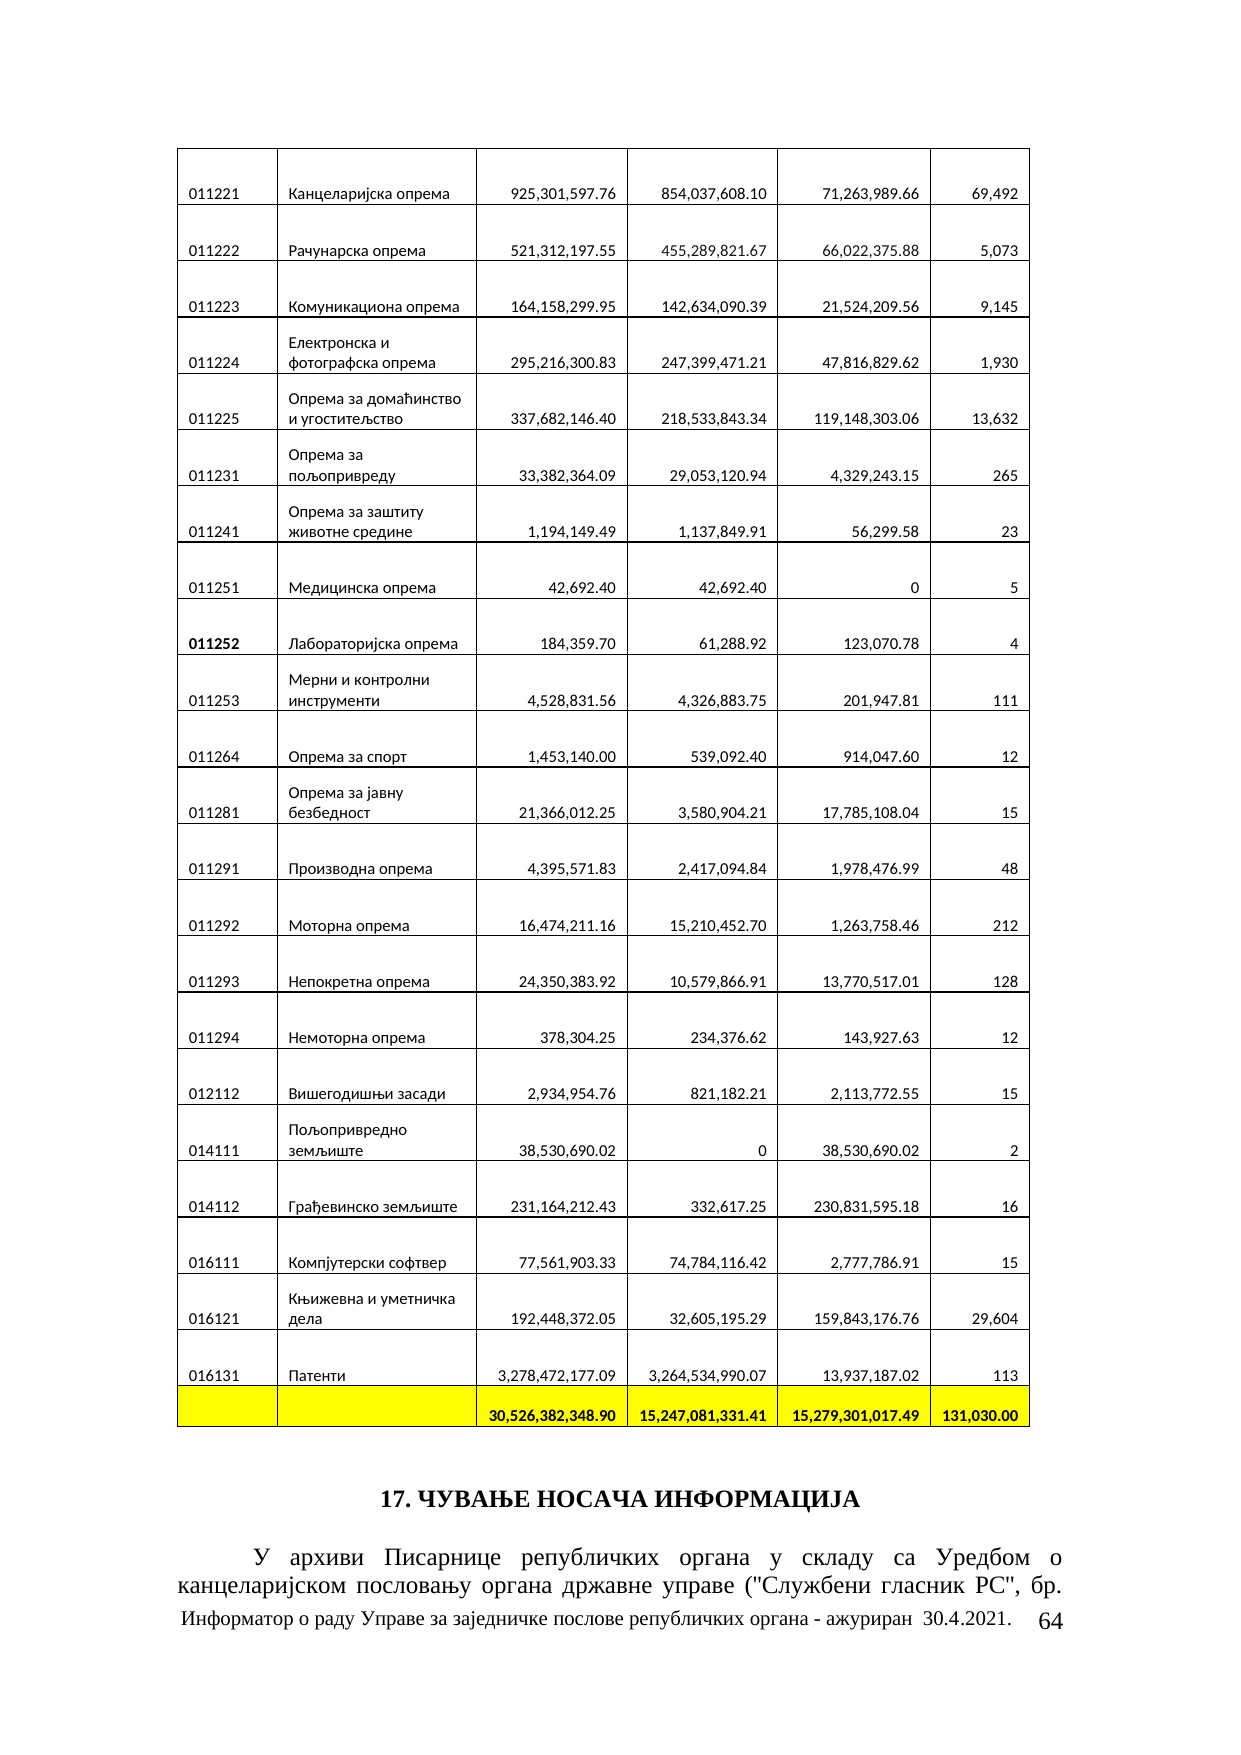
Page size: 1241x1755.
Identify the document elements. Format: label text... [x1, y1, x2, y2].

table_cell Опрема за јавну безбедност [278, 768, 476, 823]
table_cell 23 [931, 486, 1029, 541]
table_cell Опрема за пољопривреду [278, 430, 476, 485]
table_cell 33,382,364.09 [477, 430, 627, 485]
table_cell 69,492 [931, 149, 1029, 204]
table_cell 011291 [178, 824, 277, 879]
text 17. ЧУВАЊЕ НОСАЧА ИНФОРМАЦИЈА [177, 1484, 1063, 1513]
table_cell 4,528,831.56 [477, 655, 627, 710]
table_cell 29,053,120.94 [628, 430, 777, 485]
table_cell 011231 [178, 430, 277, 485]
table_cell 295,216,300.83 [477, 318, 627, 373]
table_cell 2,417,094.84 [628, 824, 777, 879]
table_cell 47,816,829.62 [778, 318, 930, 373]
table_cell 42,692.40 [628, 543, 777, 598]
table_cell Опрема за заштиту животне средине [278, 486, 476, 541]
table_cell 925,301,597.76 [477, 149, 627, 204]
table_cell 1,930 [931, 318, 1029, 373]
table_cell 247,399,471.21 [628, 318, 777, 373]
table_cell 16 [931, 1161, 1029, 1216]
table_cell 15,279,301,017.49 [778, 1386, 930, 1426]
table_cell 011225 [178, 374, 277, 429]
table_cell Мерни и контролни инструменти [278, 655, 476, 710]
table_cell Производна опрема [278, 824, 476, 879]
table_cell 011221 [178, 149, 277, 204]
table_cell 12 [931, 993, 1029, 1048]
table_cell 5 [931, 543, 1029, 598]
table_cell 011252 [178, 599, 277, 654]
table_cell 4,326,883.75 [628, 655, 777, 710]
table_cell 016111 [178, 1218, 277, 1273]
table_cell 15 [931, 1218, 1029, 1273]
table_cell 74,784,116.42 [628, 1218, 777, 1273]
table_cell Непокретна опрема [278, 936, 476, 991]
table_cell 011223 [178, 261, 277, 316]
table_cell 539,092.40 [628, 711, 777, 766]
table_cell Комуникациона опрема [278, 261, 476, 316]
table_cell 30,526,382,348.90 [477, 1386, 627, 1426]
table_cell 5,073 [931, 205, 1029, 260]
table_cell 230,831,595.18 [778, 1161, 930, 1216]
table_cell 164,158,299.95 [477, 261, 627, 316]
table_cell Књижевна и уметничка дела [278, 1274, 476, 1329]
table_cell 16,474,211.16 [477, 880, 627, 935]
table_cell 854,037,608.10 [628, 149, 777, 204]
table_cell 9,145 [931, 261, 1029, 316]
table_cell 3,580,904.21 [628, 768, 777, 823]
table_cell 2,934,954.76 [477, 1049, 627, 1104]
table_cell 218,533,843.34 [628, 374, 777, 429]
table_cell Грађевинско земљиште [278, 1161, 476, 1216]
table_cell 012112 [178, 1049, 277, 1104]
table_cell 159,843,176.76 [778, 1274, 930, 1329]
table_cell 1,453,140.00 [477, 711, 627, 766]
table_cell 119,148,303.06 [778, 374, 930, 429]
table_cell 1,263,758.46 [778, 880, 930, 935]
table_cell 521,312,197.55 [477, 205, 627, 260]
table_cell 61,288.92 [628, 599, 777, 654]
table_cell 56,299.58 [778, 486, 930, 541]
table_cell 4 [931, 599, 1029, 654]
table_cell Медицинска опрема [278, 543, 476, 598]
table_cell 13,770,517.01 [778, 936, 930, 991]
table_cell Рачунарска опрема [278, 205, 476, 260]
table_cell [178, 1386, 277, 1426]
table_cell 15,247,081,331.41 [628, 1386, 777, 1426]
table_cell 77,561,903.33 [477, 1218, 627, 1273]
table_cell Моторна опрема [278, 880, 476, 935]
table_cell Канцеларијска опрема [278, 149, 476, 204]
table_cell 29,604 [931, 1274, 1029, 1329]
table_cell 231,164,212.43 [477, 1161, 627, 1216]
table_cell 455,289,821.67 [628, 205, 777, 260]
table_cell 1,194,149.49 [477, 486, 627, 541]
table_cell 42,692.40 [477, 543, 627, 598]
table_cell Опрема за домаћинство и угоститељство [278, 374, 476, 429]
table_cell 71,263,989.66 [778, 149, 930, 204]
table_cell Компјутерски софтвер [278, 1218, 476, 1273]
table_cell 212 [931, 880, 1029, 935]
table_cell 011293 [178, 936, 277, 991]
table_cell 378,304.25 [477, 993, 627, 1048]
table_cell 13,632 [931, 374, 1029, 429]
table_cell 0 [778, 543, 930, 598]
table_cell 10,579,866.91 [628, 936, 777, 991]
table_cell 234,376.62 [628, 993, 777, 1048]
table_cell 4,395,571.83 [477, 824, 627, 879]
table_cell 111 [931, 655, 1029, 710]
table_cell 011224 [178, 318, 277, 373]
table_cell 1,978,476.99 [778, 824, 930, 879]
table_cell 014111 [178, 1105, 277, 1160]
table_cell [278, 1386, 476, 1426]
text У архиви Писарнице републичких органа у складу са Уредбом о канцеларијском пословању органа државне управе (''Службени гласник РС'', бр. [177, 1542, 1063, 1599]
table_cell 131,030.00 [931, 1386, 1029, 1426]
table_cell 3,278,472,177.09 [477, 1330, 627, 1385]
table_cell Пољопривредно земљиште [278, 1105, 476, 1160]
table_cell 24,350,383.92 [477, 936, 627, 991]
table_cell 15,210,452.70 [628, 880, 777, 935]
table_cell 15 [931, 768, 1029, 823]
table_cell 011264 [178, 711, 277, 766]
table_cell 011222 [178, 205, 277, 260]
table_cell 011294 [178, 993, 277, 1048]
table_cell 201,947.81 [778, 655, 930, 710]
table_cell 011253 [178, 655, 277, 710]
table_cell 2,777,786.91 [778, 1218, 930, 1273]
table_cell 4,329,243.15 [778, 430, 930, 485]
table_cell 016131 [178, 1330, 277, 1385]
table_cell 011241 [178, 486, 277, 541]
table_cell 332,617.25 [628, 1161, 777, 1216]
table_cell 821,182.21 [628, 1049, 777, 1104]
table_cell Немоторна опрема [278, 993, 476, 1048]
table_cell 184,359.70 [477, 599, 627, 654]
table_cell Патенти [278, 1330, 476, 1385]
table_cell 21,366,012.25 [477, 768, 627, 823]
table_cell 011292 [178, 880, 277, 935]
table_cell 17,785,108.04 [778, 768, 930, 823]
table_cell 32,605,195.29 [628, 1274, 777, 1329]
table_cell 011281 [178, 768, 277, 823]
table_cell 011251 [178, 543, 277, 598]
table_cell Вишегодишњи засади [278, 1049, 476, 1104]
table_cell 128 [931, 936, 1029, 991]
table_cell 38,530,690.02 [778, 1105, 930, 1160]
table_cell 66,022,375.88 [778, 205, 930, 260]
table_cell Електронска и фотографска опрема [278, 318, 476, 373]
table_cell 2,113,772.55 [778, 1049, 930, 1104]
table_cell 13,937,187.02 [778, 1330, 930, 1385]
table_cell 38,530,690.02 [477, 1105, 627, 1160]
table_cell 48 [931, 824, 1029, 879]
table_cell Лабораторијска опрема [278, 599, 476, 654]
table_cell 014112 [178, 1161, 277, 1216]
table_cell 016121 [178, 1274, 277, 1329]
table_cell 1,137,849.91 [628, 486, 777, 541]
table_cell 12 [931, 711, 1029, 766]
table_cell 113 [931, 1330, 1029, 1385]
table_cell 3,264,534,990.07 [628, 1330, 777, 1385]
table_cell 143,927.63 [778, 993, 930, 1048]
table_cell 914,047.60 [778, 711, 930, 766]
table_cell 142,634,090.39 [628, 261, 777, 316]
table_cell 192,448,372.05 [477, 1274, 627, 1329]
table_cell 123,070.78 [778, 599, 930, 654]
table_cell 2 [931, 1105, 1029, 1160]
table_cell 337,682,146.40 [477, 374, 627, 429]
table_cell 15 [931, 1049, 1029, 1104]
table_cell 0 [628, 1105, 777, 1160]
table_cell 21,524,209.56 [778, 261, 930, 316]
table_cell Опрема за спорт [278, 711, 476, 766]
table_cell 265 [931, 430, 1029, 485]
